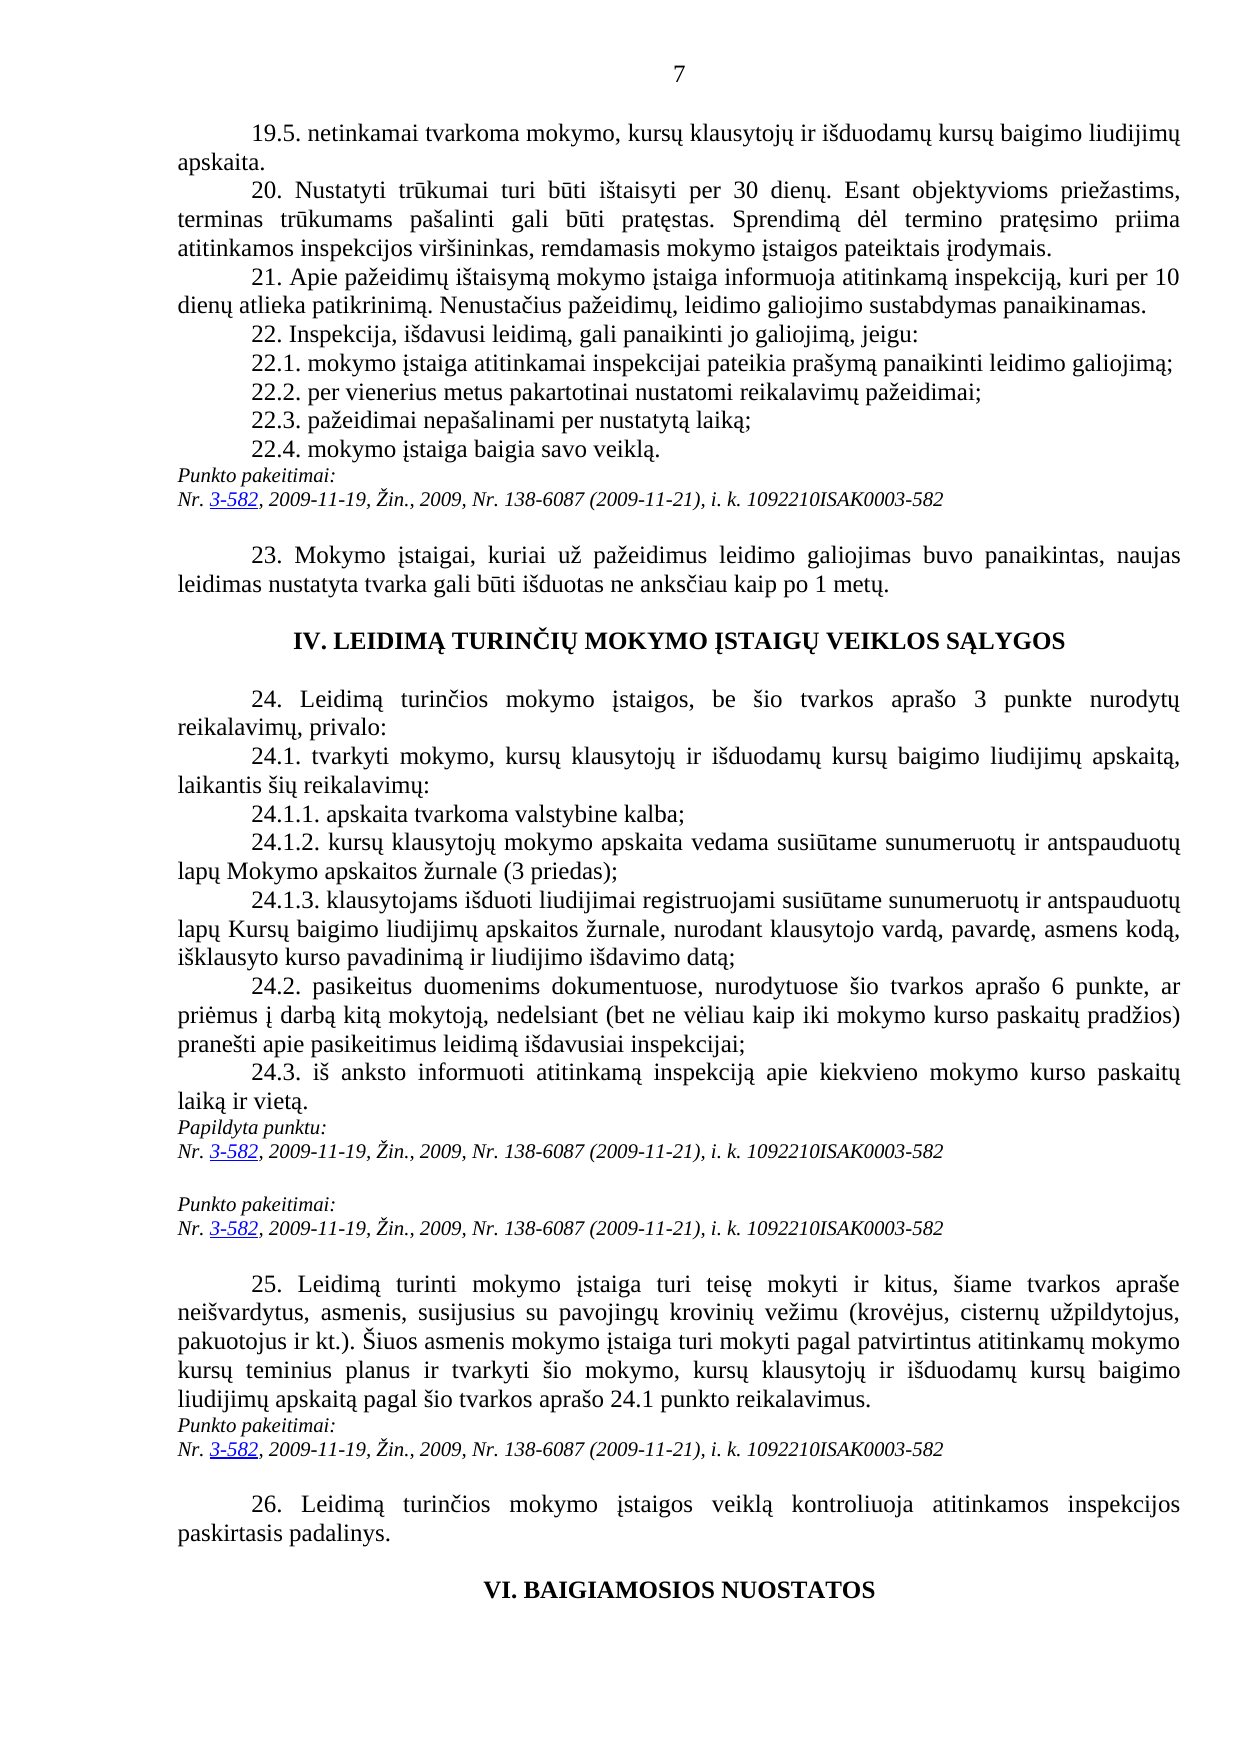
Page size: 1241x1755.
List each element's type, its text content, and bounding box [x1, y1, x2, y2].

text 22.3. pažeidimai nepašalinami per nustatytą laiką; [177, 406, 1181, 434]
text Punkto pakeitimai: [177, 1192, 1181, 1216]
text Nr. 3-582, 2009-11-19, Žin., 2009, Nr. 138-6087 (2009-11-21), i. k. 1092210ISAK0003-582 [177, 1139, 1181, 1163]
text Papildyta punktu: [177, 1115, 1181, 1139]
text 20. Nustatyti trūkumai turi būti ištaisyti per 30 dienų. Esant objektyvioms priežastims, terminas trūkumams pašalinti gali būti pratęstas. Sprendimą dėl termino pratęsimo priima atitinkamos inspekcijos viršininkas, remdamasis mokymo įstaigos pateiktais įrodymais. [177, 176, 1181, 262]
text VI. BAIGIAMOSIOS NUOSTATOS [177, 1576, 1181, 1604]
text 24.1.1. apskaita tvarkoma valstybine kalba; [177, 799, 1181, 827]
text 24.1.2. kursų klausytojų mokymo apskaita vedama susiūtame sunumeruotų ir antspauduotų lapų Mokymo apskaitos žurnale (3 priedas); [177, 827, 1181, 885]
text 19.5. netinkamai tvarkoma mokymo, kursų klausytojų ir išduodamų kursų baigimo liudijimų apskaita. [177, 118, 1181, 176]
text Nr. 3-582, 2009-11-19, Žin., 2009, Nr. 138-6087 (2009-11-21), i. k. 1092210ISAK0003-582 [177, 1437, 1181, 1461]
text 24.2. pasikeitus duomenims dokumentuose, nurodytuose šio tvarkos aprašo 6 punkte, ar priėmus į darbą kitą mokytoją, nedelsiant (bet ne vėliau kaip iki mokymo kurso paskaitų pradžios) pranešti apie pasikeitimus leidimą išdavusiai inspekcijai; [177, 971, 1181, 1057]
text 25. Leidimą turinti mokymo įstaiga turi teisę mokyti ir kitus, šiame tvarkos apraše neišvardytus, asmenis, susijusius su pavojingų krovinių vežimu (krovėjus, cisternų užpildytojus, pakuotojus ir kt.). Šiuos asmenis mokymo įstaiga turi mokyti pagal patvirtintus atitinkamų mokymo kursų teminius planus ir tvarkyti šio mokymo, kursų klausytojų ir išduodamų kursų baigimo liudijimų apskaitą pagal šio tvarkos aprašo 24.1 punkto reikalavimus. [177, 1269, 1181, 1412]
text 23. Mokymo įstaigai, kuriai už pažeidimus leidimo galiojimas buvo panaikintas, naujas leidimas nustatyta tvarka gali būti išduotas ne anksčiau kaip po 1 metų. [177, 540, 1181, 597]
text 24. Leidimą turinčios mokymo įstaigos, be šio tvarkos aprašo 3 punkte nurodytų reikalavimų, privalo: [177, 684, 1181, 741]
text 22. Inspekcija, išdavusi leidimą, gali panaikinti jo galiojimą, jeigu: [177, 319, 1181, 348]
text 24.1. tvarkyti mokymo, kursų klausytojų ir išduodamų kursų baigimo liudijimų apskaitą, laikantis šių reikalavimų: [177, 741, 1181, 799]
text 22.4. mokymo įstaiga baigia savo veiklą. [177, 434, 1181, 463]
text 21. Apie pažeidimų ištaisymą mokymo įstaiga informuoja atitinkamą inspekciją, kuri per 10 dienų atlieka patikrinimą. Nenustačius pažeidimų, leidimo galiojimo sustabdymas panaikinamas. [177, 262, 1181, 319]
text Punkto pakeitimai: [177, 1412, 1181, 1437]
text 22.1. mokymo įstaiga atitinkamai inspekcijai pateikia prašymą panaikinti leidimo galiojimą; [177, 348, 1181, 377]
text 24.3. iš anksto informuoti atitinkamą inspekciją apie kiekvieno mokymo kurso paskaitų laiką ir vietą. [177, 1057, 1181, 1115]
text 26. Leidimą turinčios mokymo įstaigos veiklą kontroliuoja atitinkamos inspekcijos paskirtasis padalinys. [177, 1489, 1181, 1547]
text IV. LEIDIMĄ TURINČIŲ MOKYMO ĮSTAIGŲ VEIKLOS SĄLYGOS [177, 626, 1181, 655]
text Punkto pakeitimai: [177, 463, 1181, 487]
text Nr. 3-582, 2009-11-19, Žin., 2009, Nr. 138-6087 (2009-11-21), i. k. 1092210ISAK0003-582 [177, 1216, 1181, 1240]
text 22.2. per vienerius metus pakartotinai nustatomi reikalavimų pažeidimai; [177, 377, 1181, 406]
text 24.1.3. klausytojams išduoti liudijimai registruojami susiūtame sunumeruotų ir antspauduotų lapų Kursų baigimo liudijimų apskaitos žurnale, nurodant klausytojo vardą, pavardę, asmens kodą, išklausyto kurso pavadinimą ir liudijimo išdavimo datą; [177, 885, 1181, 971]
text Nr. 3-582, 2009-11-19, Žin., 2009, Nr. 138-6087 (2009-11-21), i. k. 1092210ISAK0003-582 [177, 487, 1181, 511]
